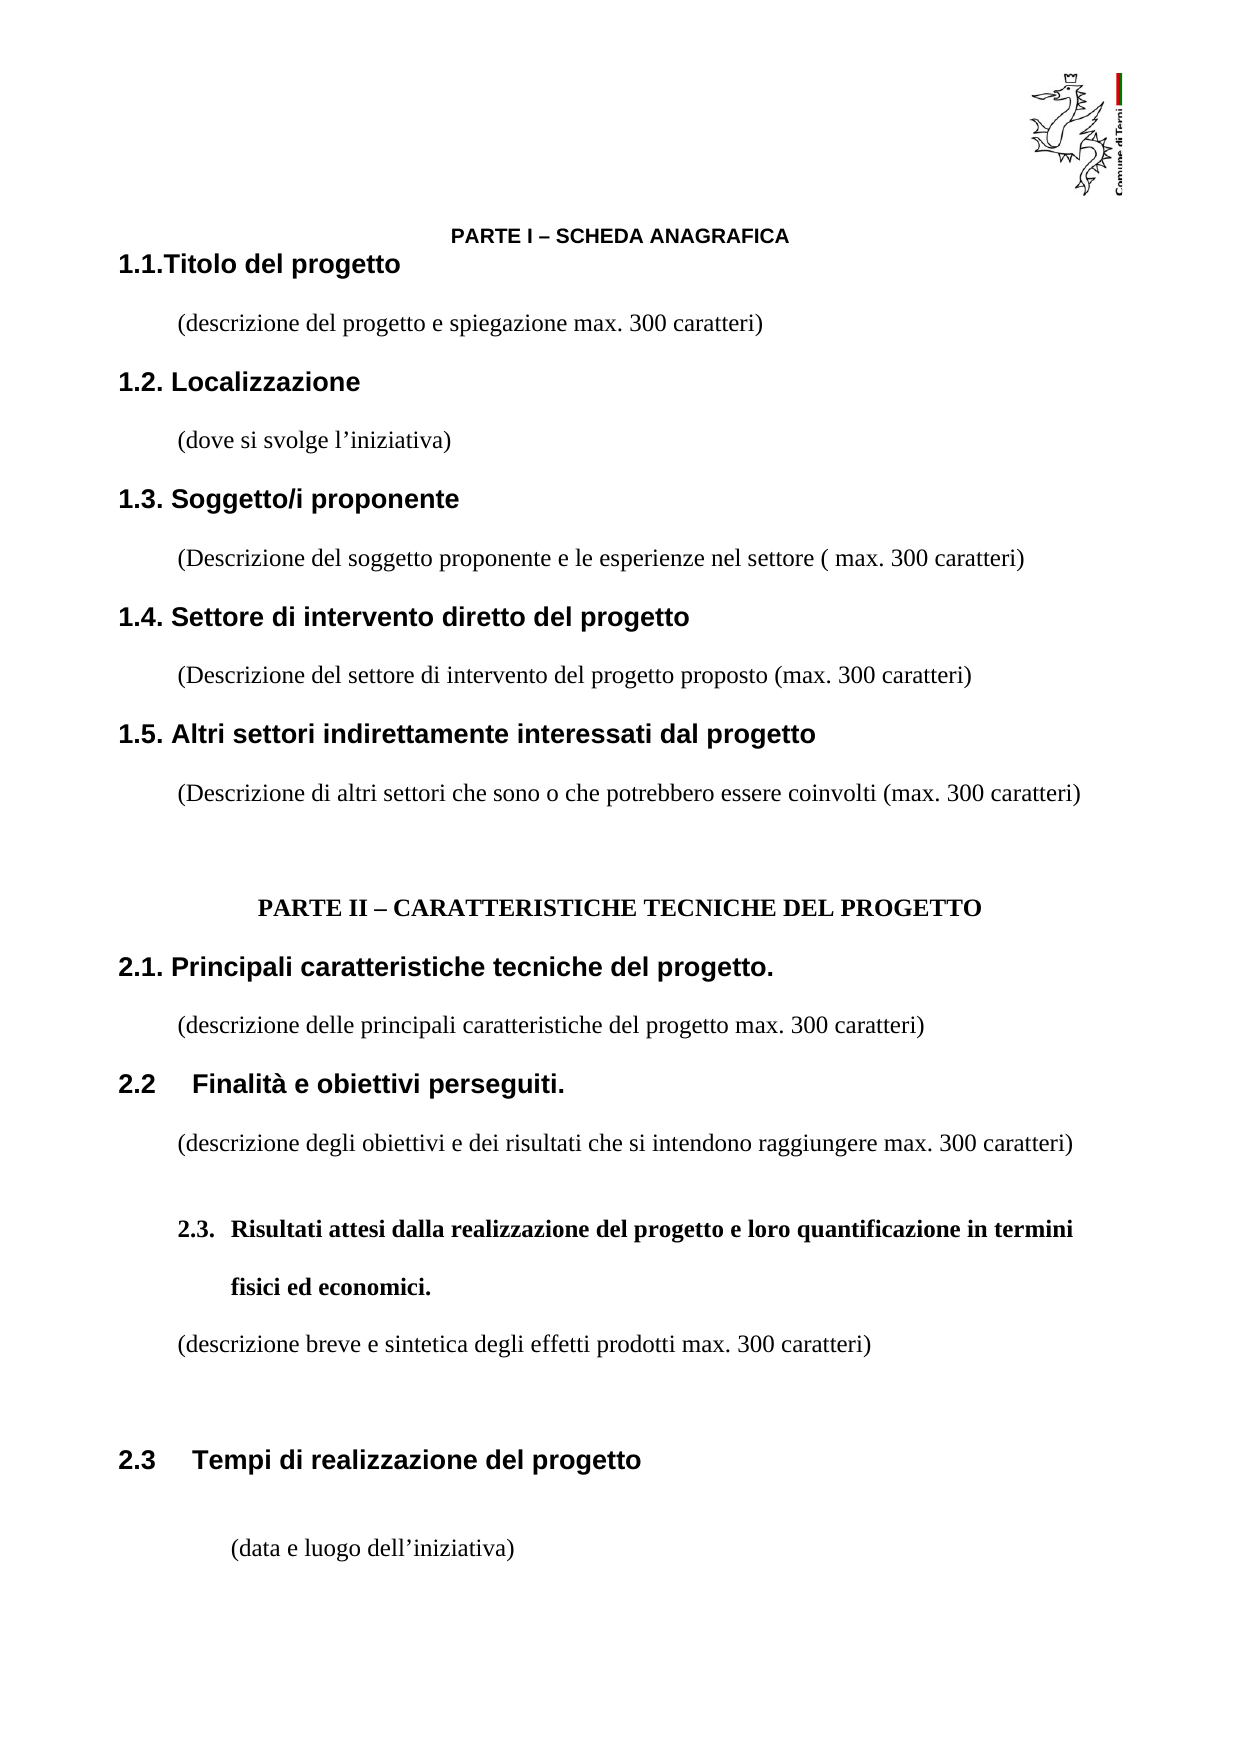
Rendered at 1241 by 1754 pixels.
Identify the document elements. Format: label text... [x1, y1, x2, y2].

text (Descrizione di altri settori che sono o che potrebbero essere coinvolti (max. 300 caratteri) [118, 778, 1122, 807]
text 1.1.Titolo del progetto [118, 248, 1122, 279]
text PARTE II – CARATTERISTICHE TECNICHE DEL PROGETTO [118, 893, 1122, 922]
text (Descrizione del soggetto proponente e le esperienze nel settore ( max. 300 caratteri) [118, 543, 1122, 572]
text 1.5. Altri settori indirettamente interessati dal progetto [118, 718, 1122, 749]
text 2.3. Risultati attesi dalla realizzazione del progetto e loro quantificazione in termini fisici ed economici. [177, 1214, 1122, 1301]
text 1.3. Soggetto/i proponente [118, 483, 1122, 514]
text 1.4. Settore di intervento diretto del progetto [118, 601, 1122, 632]
text PARTE I – SCHEDA ANAGRAFICA [118, 224, 1122, 248]
text 2.3 Tempi di realizzazione del progetto [118, 1444, 1122, 1476]
text (data e luogo dell’iniziativa) [231, 1533, 1122, 1562]
text (descrizione degli obiettivi e dei risultati che si intendono raggiungere max. 300 caratteri) [118, 1128, 1122, 1157]
text 2.1. Principali caratteristiche tecniche del progetto. [118, 951, 1122, 982]
text 2.2 Finalità e obiettivi perseguiti. [118, 1068, 1122, 1099]
text (descrizione breve e sintetica degli effetti prodotti max. 300 caratteri) [177, 1329, 1122, 1358]
text (descrizione delle principali caratteristiche del progetto max. 300 caratteri) [118, 1011, 1122, 1039]
text (descrizione del progetto e spiegazione max. 300 caratteri) [118, 308, 1122, 337]
text 1.2. Localizzazione [118, 366, 1122, 397]
text (dove si svolge l’iniziativa) [118, 426, 1122, 454]
text (Descrizione del settore di intervento del progetto proposto (max. 300 caratteri) [118, 661, 1122, 689]
